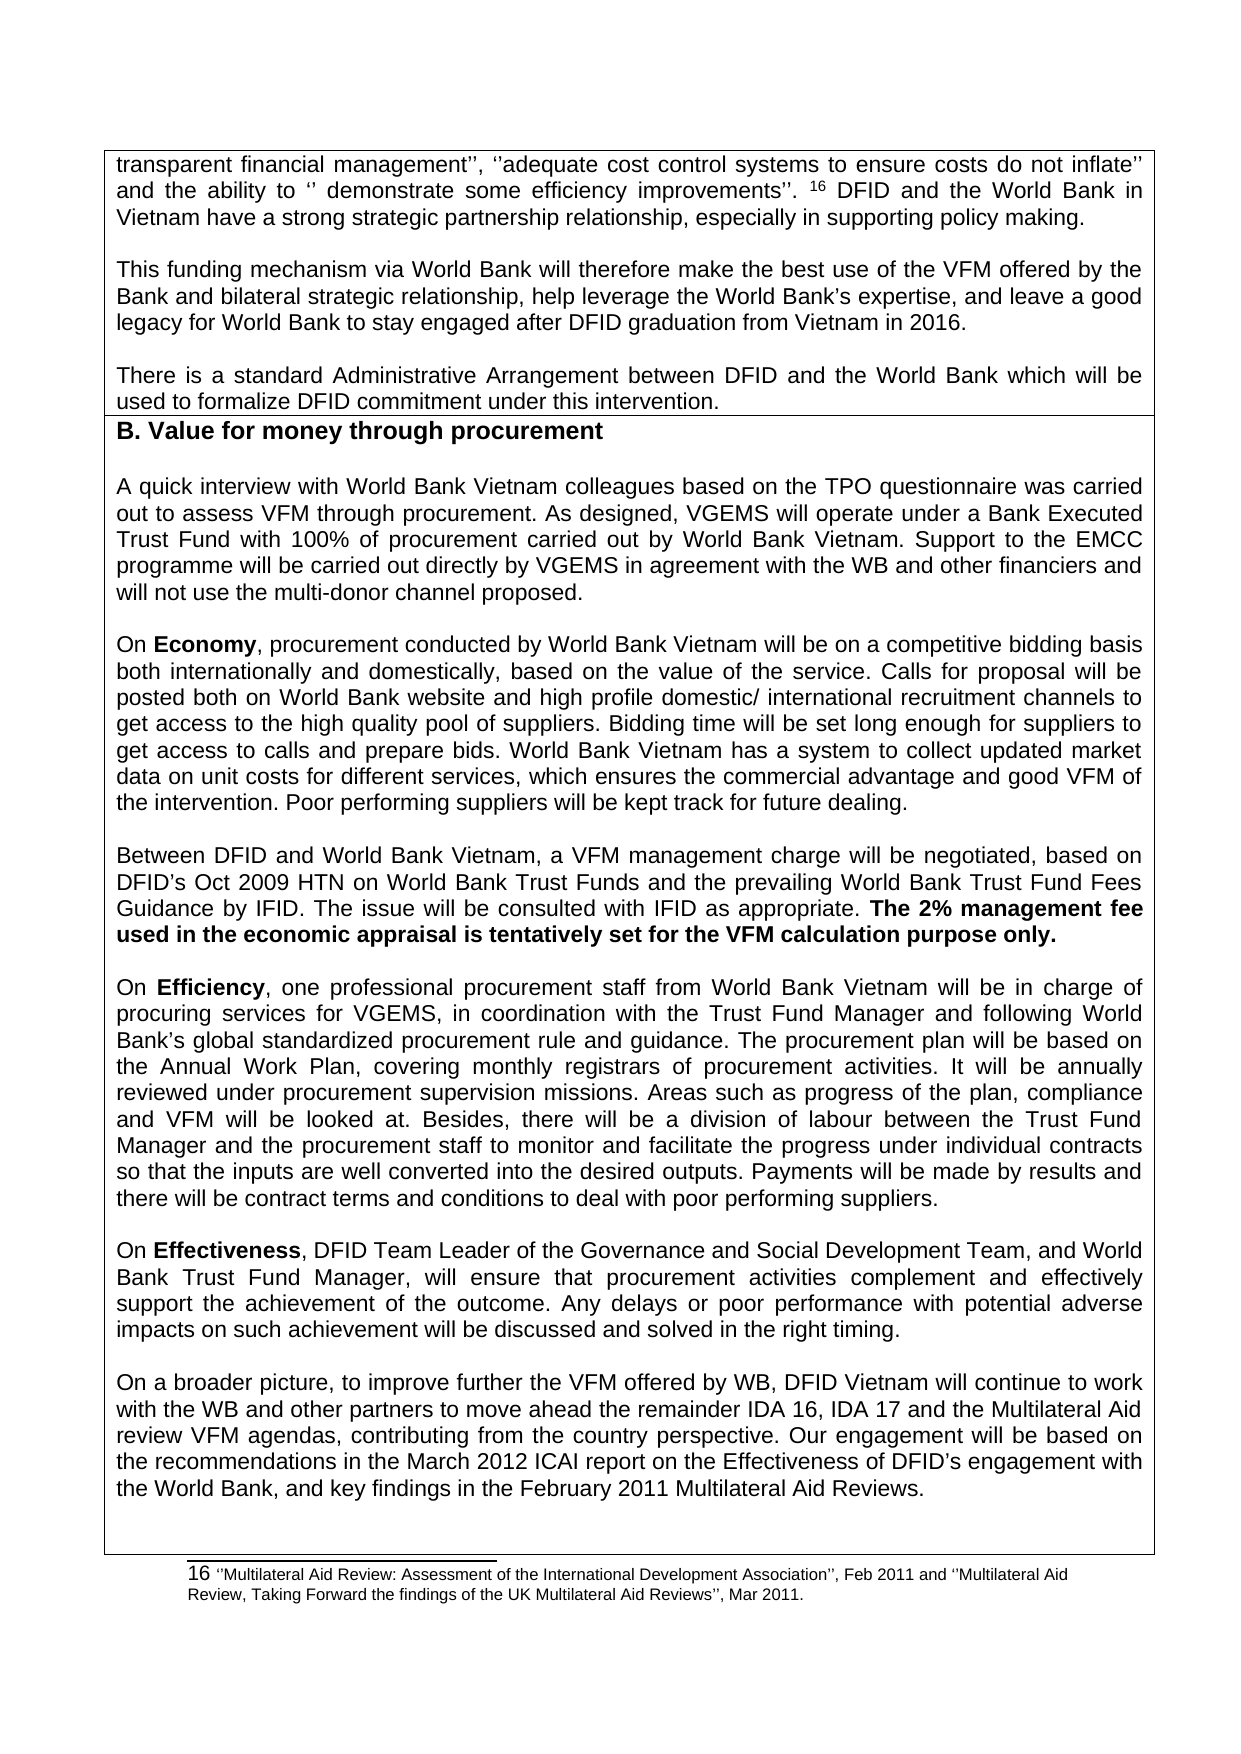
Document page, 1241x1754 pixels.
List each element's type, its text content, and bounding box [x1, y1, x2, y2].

table_header transparent financial management’’, ‘’adequate cost control systems to ensure costs do not inflate’’ and the ability to ‘’ demonstrate some efficiency improvements’’. DFID and the World Bank in Vietnam have a strong strategic partnership relationship, especially in supporting policy making. This funding mechanism via World Bank will therefore make the best use of the VFM offered by the Bank and bilateral strategic relationship, help leverage the World Bank’s expertise, and leave a good legacy for World Bank to stay engaged after DFID graduation from Vietnam in 2016. There is a standard Administrative Arrangement between DFID and the World Bank which will be used to formalize DFID commitment under this intervention. [105, 151, 1154, 414]
table_cell B. Value for money through procurement A quick interview with World Bank Vietnam colleagues based on the TPO questionnaire was carried out to assess VFM through procurement. As designed, VGEMS will operate under a Bank Executed Trust Fund with 100% of procurement carried out by World Bank Vietnam. Support to the EMCC programme will be carried out directly by VGEMS in agreement with the WB and other financiers and will not use the multi-donor channel proposed. On Economy, procurement conducted by World Bank Vietnam will be on a competitive bidding basis both internationally and domestically, based on the value of the service. Calls for proposal will be posted both on World Bank website and high profile domestic/ international recruitment channels to get access to the high quality pool of suppliers. Bidding time will be set long enough for suppliers to get access to calls and prepare bids. World Bank Vietnam has a system to collect updated market data on unit costs for different services, which ensures the commercial advantage and good VFM of the intervention. Poor performing suppliers will be kept track for future dealing. Between DFID and World Bank Vietnam, a VFM management charge will be negotiated, based on DFID’s Oct 2009 HTN on World Bank Trust Funds and the prevailing World Bank Trust Fund Fees Guidance by IFID. The issue will be consulted with IFID as appropriate. The 2% management fee used in the economic appraisal is tentatively set for the VFM calculation purpose only. On Efficiency, one professional procurement staff from World Bank Vietnam will be in charge of procuring services for VGEMS, in coordination with the Trust Fund Manager and following World Bank’s global standardized procurement rule and guidance. The procurement plan will be based on the Annual Work Plan, covering monthly registrars of procurement activities. It will be annually reviewed under procurement supervision missions. Areas such as progress of the plan, compliance and VFM will be looked at. Besides, there will be a division of labour between the Trust Fund Manager and the procurement staff to monitor and facilitate the progress under individual contracts so that the inputs are well converted into the desired outputs. Payments will be made by results and there will be contract terms and conditions to deal with poor performing suppliers. On Effectiveness, DFID Team Leader of the Governance and Social Development Team, and World Bank Trust Fund Manager, will ensure that procurement activities complement and effectively support the achievement of the outcome. Any delays or poor performance with potential adverse impacts on such achievement will be discussed and solved in the right timing. On a broader picture, to improve further the VFM offered by WB, DFID Vietnam will continue to work with the WB and other partners to move ahead the remainder IDA 16, IDA 17 and the Multilateral Aid review VFM agendas, contributing from the country perspective. Our engagement will be based on the recommendations in the March 2012 ICAI report on the Effectiveness of DFID’s engagement with the World Bank, and key findings in the February 2011 Multilateral Aid Reviews. [105, 416, 1154, 1554]
